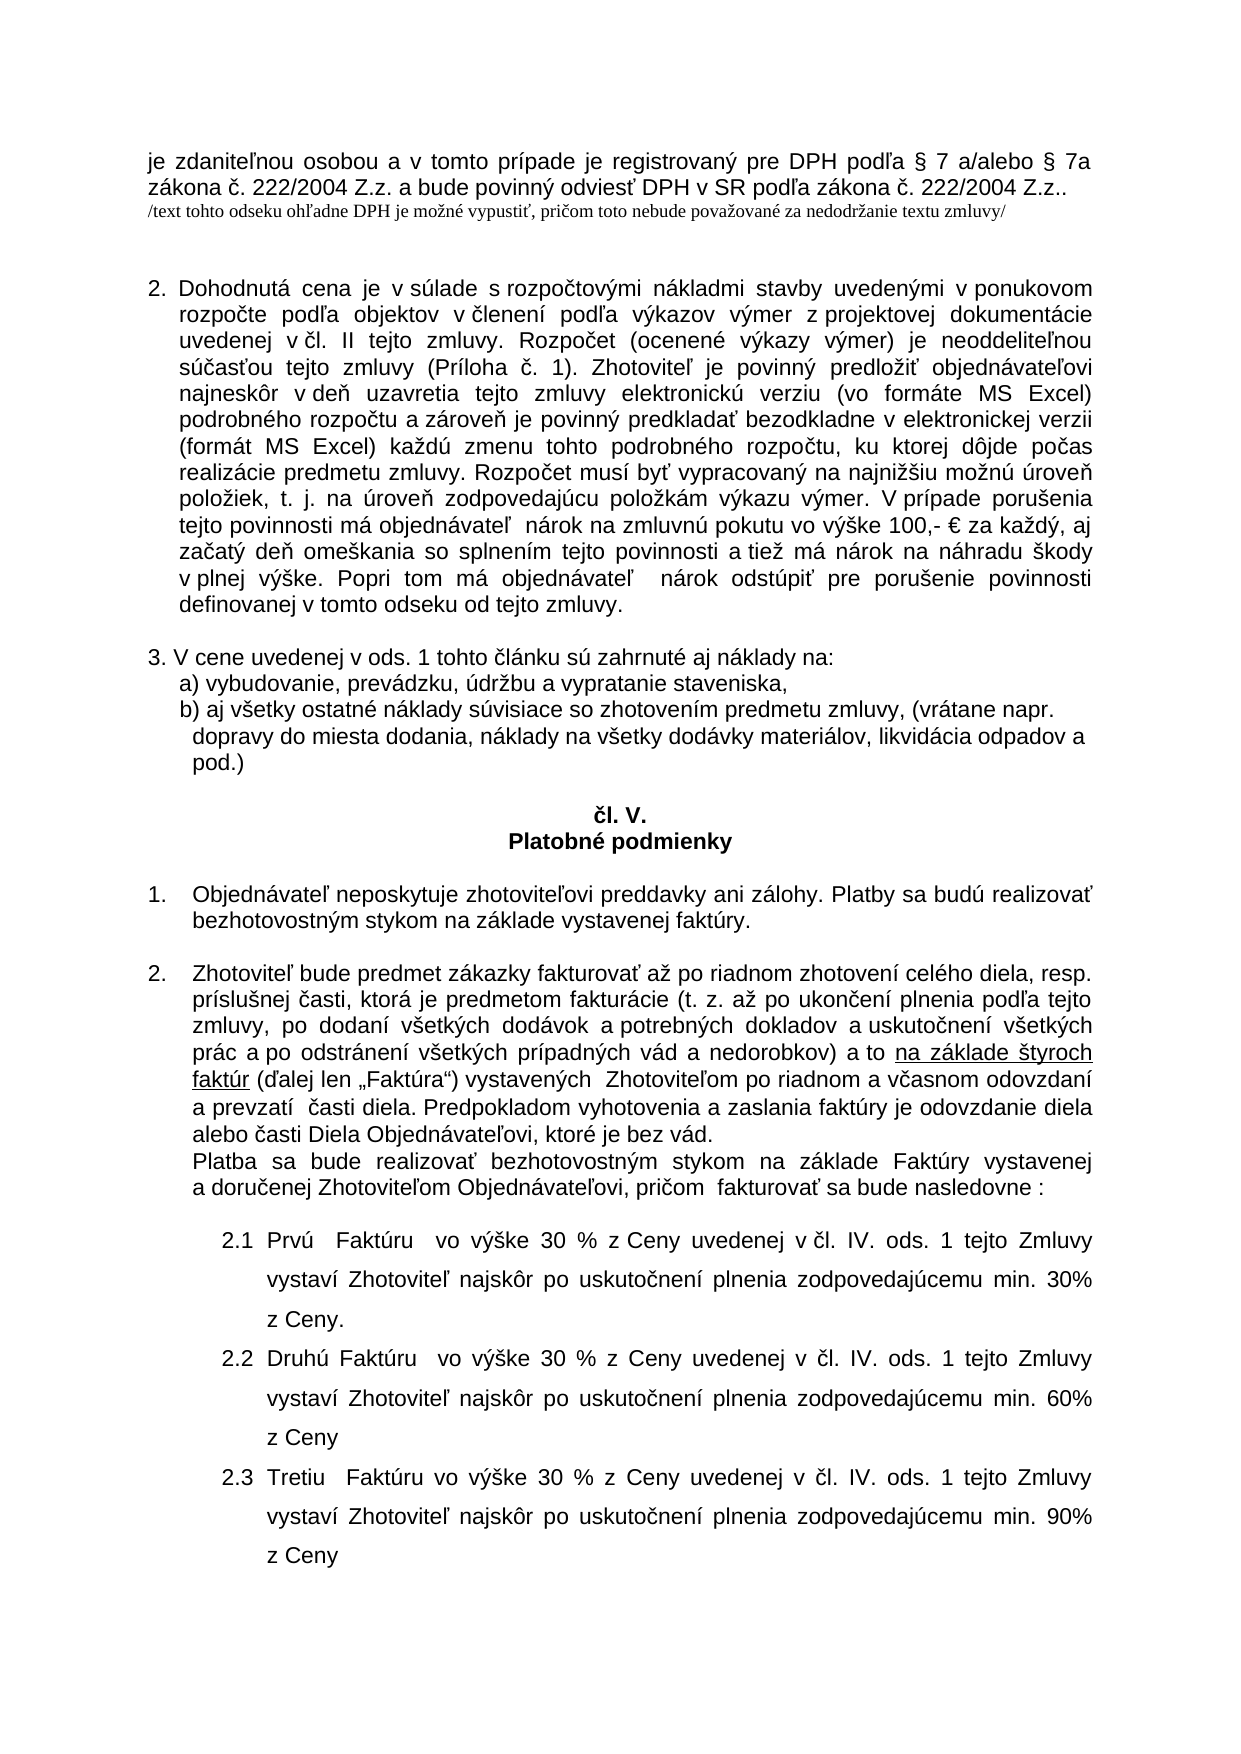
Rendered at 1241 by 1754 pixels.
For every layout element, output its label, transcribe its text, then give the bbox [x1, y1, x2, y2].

text čl. V. [148, 802, 1093, 828]
list Zhotoviteľ bude predmet zákazky fakturovať až po riadnom zhotovení celého diela, resp. príslušnej časti, ktorá je predmetom fakturácie (t. z. až po ukončení plnenia podľa tejto zmluvy, po dodaní všetkých dodávok a potrebných dokladov a uskutočnení všetkých prác a po odstránení všetkých prípadných vád a nedorobkov) a to na základe štyroch faktúr (ďalej len „Faktúra“) vystavených Zhotoviteľom po riadnom a včasnom odovzdaní a prevzatí časti diela. Predpokladom vyhotovenia a zaslania faktúry je odovzdanie diela alebo časti Diela Objednávateľovi, ktoré je bez vád. [148, 960, 1093, 1148]
text /text tohto odseku ohľadne DPH je možné vypustiť, pričom toto nebude považované za nedodržanie textu zmluvy/ [148, 200, 1093, 222]
list Prvú Faktúru vo výške 30 % z Ceny uvedenej v čl. IV. ods. 1 tejto Zmluvy vystaví Zhotoviteľ najskôr po uskutočnení plnenia zodpovedajúcemu min. 30% z Ceny. [221, 1227, 1093, 1332]
text a) vybudovanie, prevádzku, údržbu a vypratanie staveniska, [179, 670, 1093, 696]
list Tretiu Faktúru vo výške 30 % z Ceny uvedenej v čl. IV. ods. 1 tejto Zmluvy vystaví Zhotoviteľ najskôr po uskutočnení plnenia zodpovedajúcemu min. 90% z Ceny [221, 1463, 1093, 1569]
text Platba sa bude realizovať bezhotovostným stykom na základe Faktúry vystavenej a doručenej Zhotoviteľom Objednávateľovi, pričom fakturovať sa bude nasledovne : [192, 1148, 1093, 1200]
list Objednávateľ neposkytuje zhotoviteľovi preddavky ani zálohy. Platby sa budú realizovať bezhotovostným stykom na základe vystavenej faktúry. [148, 881, 1093, 933]
text b) aj všetky ostatné náklady súvisiace so zhotovením predmetu zmluvy, (vrátane napr. dopravy do miesta dodania, náklady na všetky dodávky materiálov, likvidácia odpadov a pod.) [148, 696, 1093, 775]
text 3. V cene uvedenej v ods. 1 tohto článku sú zahrnuté aj náklady na: [148, 643, 1093, 670]
text Platobné podmienky [148, 828, 1093, 854]
list Druhú Faktúru vo výške 30 % z Ceny uvedenej v čl. IV. ods. 1 tejto Zmluvy vystaví Zhotoviteľ najskôr po uskutočnení plnenia zodpovedajúcemu min. 60% z Ceny [221, 1345, 1093, 1450]
text je zdaniteľnou osobou a v tomto prípade je registrovaný pre DPH podľa § 7 a/alebo § 7a zákona č. 222/2004 Z.z. a bude povinný odviesť DPH v SR podľa zákona č. 222/2004 Z.z.. [148, 148, 1093, 200]
text 2. Dohodnutá cena je v súlade s rozpočtovými nákladmi stavby uvedenými v ponukovom rozpočte podľa objektov v členení podľa výkazov výmer z projektovej dokumentácie uvedenej v čl. II tejto zmluvy. Rozpočet (ocenené výkazy výmer) je neoddeliteľnou súčasťou tejto zmluvy (Príloha č. 1). Zhotoviteľ je povinný predložiť objednávateľovi najneskôr v deň uzavretia tejto zmluvy elektronickú verziu (vo formáte MS Excel) podrobného rozpočtu a zároveň je povinný predkladať bezodkladne v elektronickej verzii (formát MS Excel) každú zmenu tohto podrobného rozpočtu, ku ktorej dôjde počas realizácie predmetu zmluvy. Rozpočet musí byť vypracovaný na najnižšiu možnú úroveň položiek, t. j. na úroveň zodpovedajúcu položkám výkazu výmer. V prípade porušenia tejto povinnosti má objednávateľ nárok na zmluvnú pokutu vo výške 100,- € za každý, aj začatý deň omeškania so splnením tejto povinnosti a tiež má nárok na náhradu škody v plnej výške. Popri tom má objednávateľ nárok odstúpiť pre porušenie povinnosti definovanej v tomto odseku od tejto zmluvy. [148, 274, 1093, 617]
